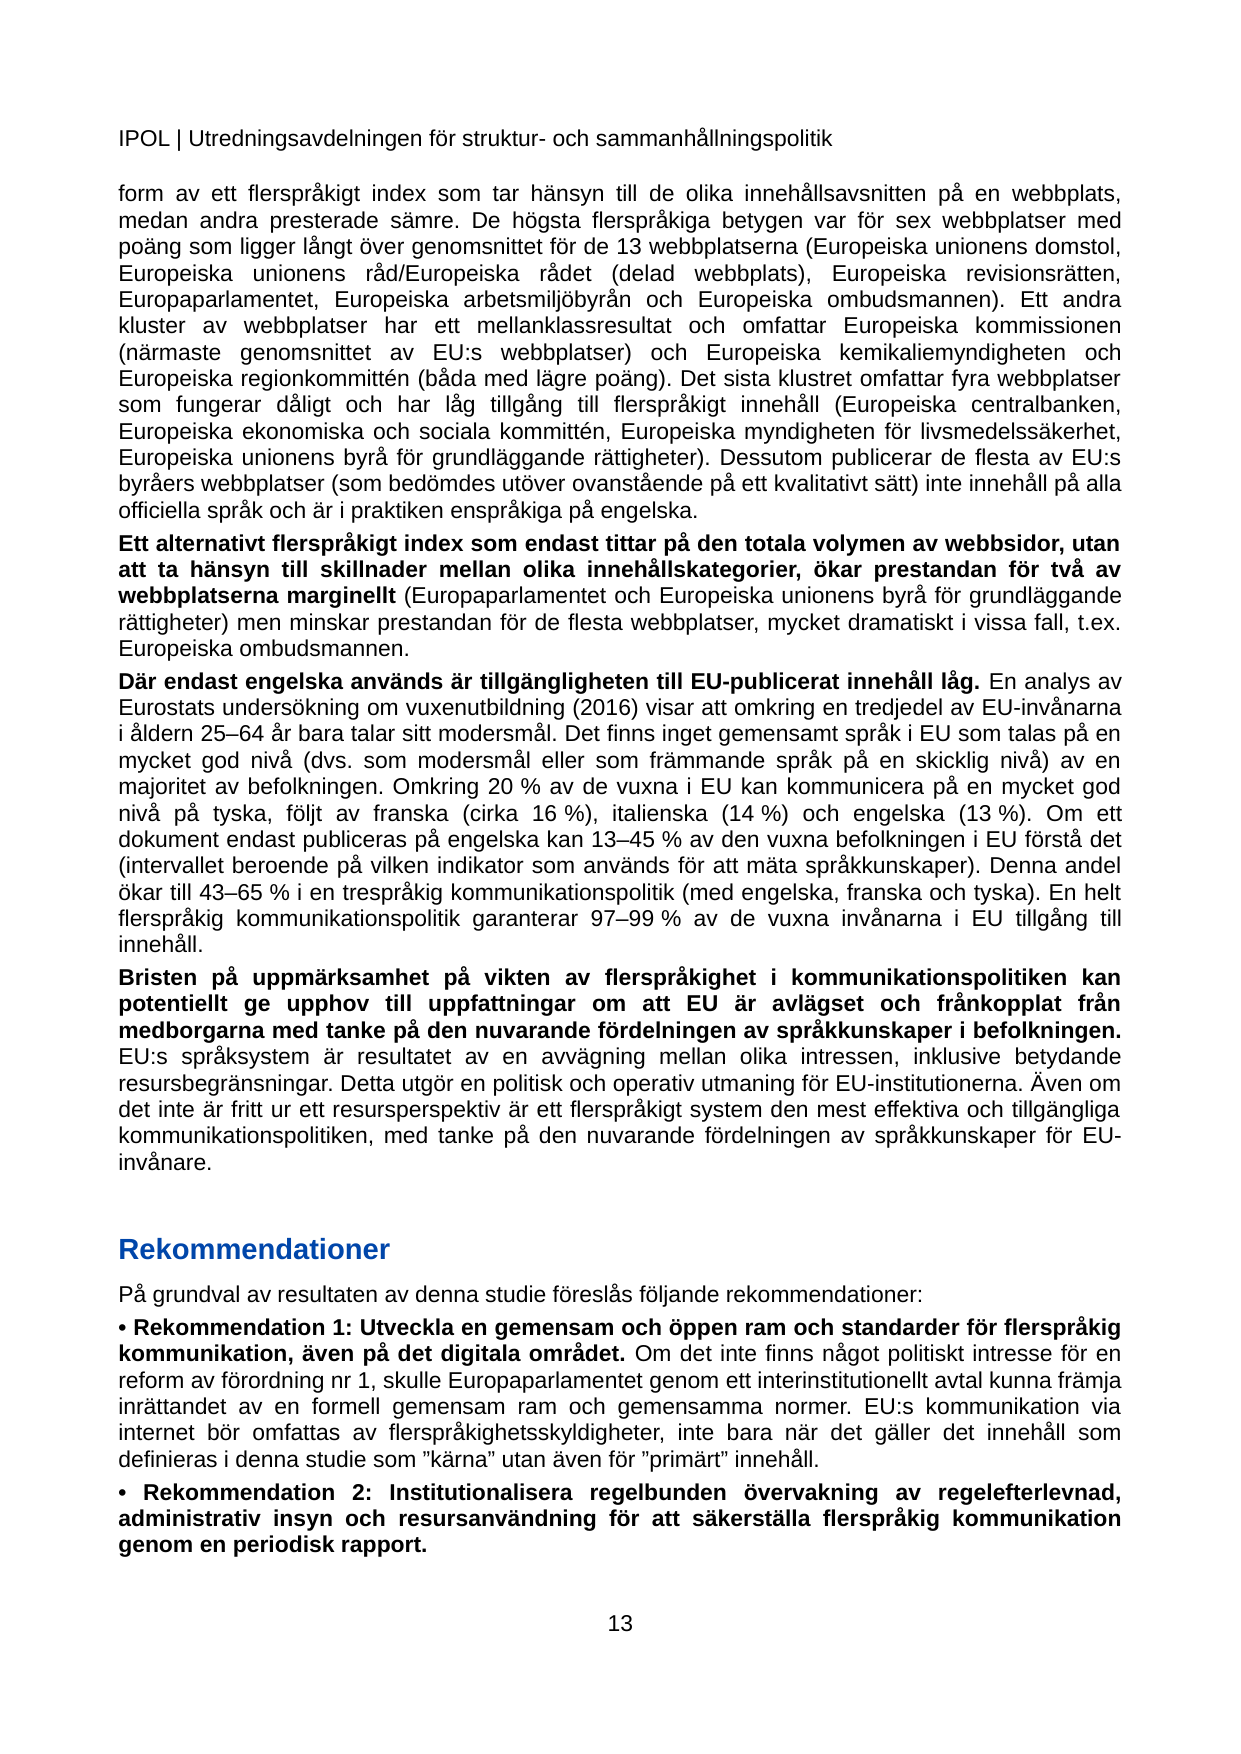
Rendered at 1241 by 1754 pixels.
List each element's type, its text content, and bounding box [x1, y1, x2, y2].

text Bristen på uppmärksamhet på vikten av flerspråkighet i kommunikationspolitiken kan potentiellt ge upphov till uppfattningar om att EU är avlägset och frånkopplat från medborgarna med tanke på den nuvarande fördelningen av språkkunskaper i befolkningen. EU:s språksystem är resultatet av en avvägning mellan olika intressen, inklusive betydande resursbegränsningar. Detta utgör en politisk och operativ utmaning för EU-institutionerna. Även om det inte är fritt ur ett resursperspektiv är ett flerspråkigt system den mest effektiva och tillgängliga kommunikationspolitiken, med tanke på den nuvarande fördelningen av språkkunskaper för EU-invånare. [118, 964, 1122, 1175]
subtitle Rekommendationer [118, 1232, 1122, 1265]
text • Rekommendation 2: Institutionalisera regelbunden övervakning av regelefterlevnad, administrativ insyn och resursanvändning för att säkerställa flerspråkig kommunikation genom en periodisk rapport. [118, 1478, 1122, 1557]
text På grundval av resultaten av denna studie föreslås följande rekommendationer: [118, 1281, 1122, 1307]
text • Rekommendation 1: Utveckla en gemensam och öppen ram och standarder för flerspråkig kommunikation, även på det digitala området. Om det inte finns något politiskt intresse för en reform av förordning nr 1, skulle Europaparlamentet genom ett interinstitutionellt avtal kunna främja inrättandet av en formell gemensam ram och gemensamma normer. EU:s kommunikation via internet bör omfattas av flerspråkighetsskyldigheter, inte bara när det gäller det innehåll som definieras i denna studie som ”kärna” utan även för ”primärt” innehåll. [118, 1314, 1122, 1472]
text Där endast engelska används är tillgängligheten till EU-publicerat innehåll låg. En analys av Eurostats undersökning om vuxenutbildning (2016) visar att omkring en tredjedel av EU-invånarna i åldern 25–64 år bara talar sitt modersmål. Det finns inget gemensamt språk i EU som talas på en mycket god nivå (dvs. som modersmål eller som främmande språk på en skicklig nivå) av en majoritet av befolkningen. Omkring 20 % av de vuxna i EU kan kommunicera på en mycket god nivå på tyska, följt av franska (cirka 16 %), italienska (14 %) och engelska (13 %). Om ett dokument endast publiceras på engelska kan 13–45 % av den vuxna befolkningen i EU förstå det (intervallet beroende på vilken indikator som används för att mäta språkkunskaper). Denna andel ökar till 43–65 % i en trespråkig kommunikationspolitik (med engelska, franska och tyska). En helt flerspråkig kommunikationspolitik garanterar 97–99 % av de vuxna invånarna i EU tillgång till innehåll. [118, 668, 1122, 958]
text form av ett flerspråkigt index som tar hänsyn till de olika innehållsavsnitten på en webbplats, medan andra presterade sämre. De högsta flerspråkiga betygen var för sex webbplatser med poäng som ligger långt över genomsnittet för de 13 webbplatserna (Europeiska unionens domstol, Europeiska unionens råd/Europeiska rådet (delad webbplats), Europeiska revisionsrätten, Europaparlamentet, Europeiska arbetsmiljöbyrån och Europeiska ombudsmannen). Ett andra kluster av webbplatser har ett mellanklassresultat och omfattar Europeiska kommissionen (närmaste genomsnittet av EU:s webbplatser) och Europeiska kemikaliemyndigheten och Europeiska regionkommittén (båda med lägre poäng). Det sista klustret omfattar fyra webbplatser som fungerar dåligt och har låg tillgång till flerspråkigt innehåll (Europeiska centralbanken, Europeiska ekonomiska och sociala kommittén, Europeiska myndigheten för livsmedelssäkerhet, Europeiska unionens byrå för grundläggande rättigheter). Dessutom publicerar de flesta av EU:s byråers webbplatser (som bedömdes utöver ovanstående på ett kvalitativt sätt) inte innehåll på alla officiella språk och är i praktiken enspråkiga på engelska. [118, 180, 1122, 523]
text Ett alternativt flerspråkigt index som endast tittar på den totala volymen av webbsidor, utan att ta hänsyn till skillnader mellan olika innehållskategorier, ökar prestandan för två av webbplatserna marginellt (Europaparlamentet och Europeiska unionens byrå för grundläggande rättigheter) men minskar prestandan för de flesta webbplatser, mycket dramatiskt i vissa fall, t.ex. Europeiska ombudsmannen. [118, 529, 1122, 661]
